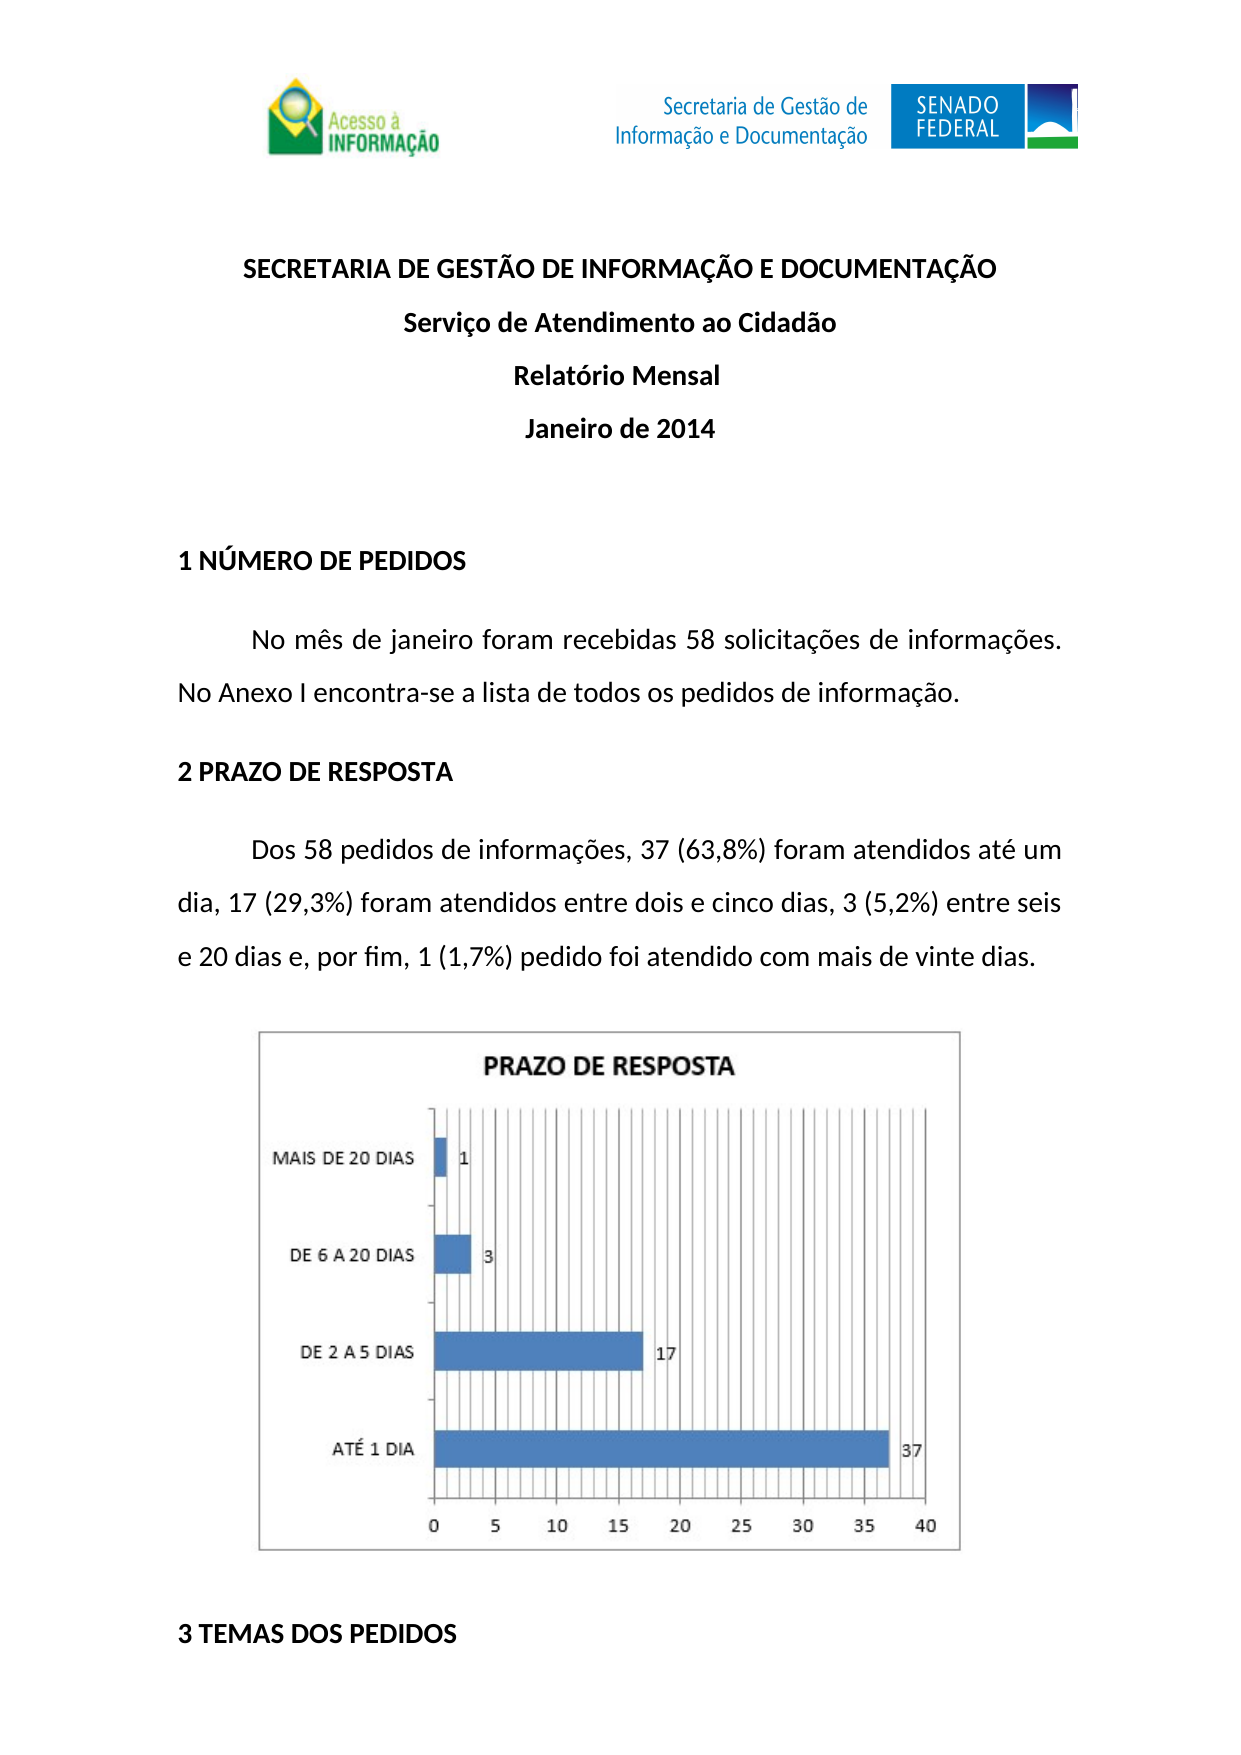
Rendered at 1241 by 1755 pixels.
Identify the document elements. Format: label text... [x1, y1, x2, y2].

text 3 TEMAS DOS PEDIDOS [177, 1615, 1063, 1651]
text 1 NÚMERO DE PEDIDOS [177, 542, 1063, 578]
text 2 PRAZO DE RESPOSTA [177, 753, 1063, 788]
text No mês de janeiro foram recebidas 58 solicitações de informações. No Anexo I encontra-se a lista de todos os pedidos de informação. [177, 621, 1063, 710]
text Serviço de Atendimento ao Cidadão [177, 304, 1063, 339]
text Relatório Mensal [177, 357, 1063, 393]
text SECRETARIA DE GESTÃO DE INFORMAÇÃO E DOCUMENTAÇÃO [177, 250, 1063, 286]
text Dos 58 pedidos de informações, 37 (63,8%) foram atendidos até um dia, 17 (29,3%) foram atendidos entre dois e cinco dias, 3 (5,2%) entre seis e 20 dias e, por fim, 1 (1,7%) pedido foi atendido com mais de vinte dias. [177, 831, 1063, 974]
text Janeiro de 2014 [177, 411, 1063, 446]
